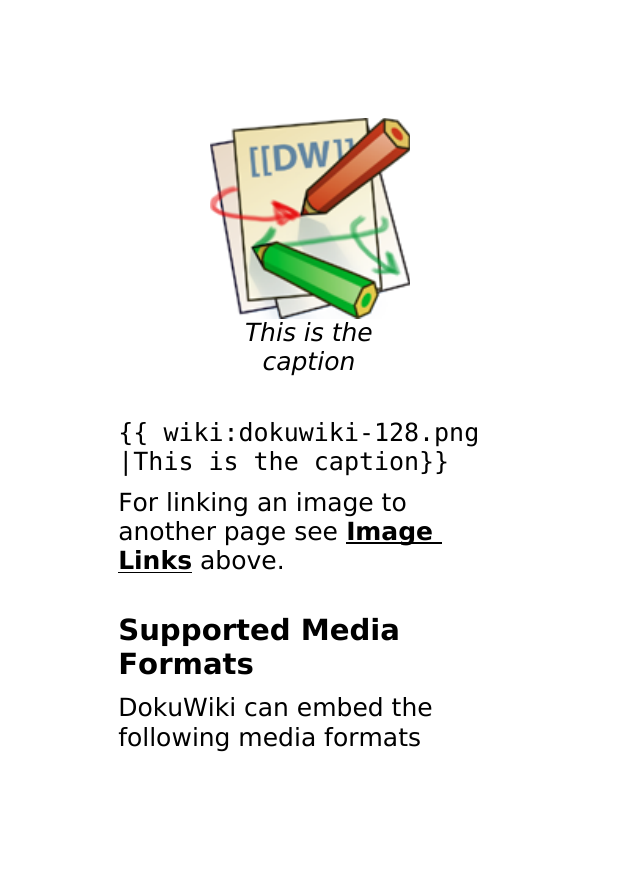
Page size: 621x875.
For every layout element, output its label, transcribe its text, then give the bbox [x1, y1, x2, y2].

picture [210, 118, 410, 319]
text {{ wiki:dokuwiki-128.png |This is the caption}} [118, 418, 502, 476]
text This is the caption [210, 319, 410, 376]
text For linking an image to another page see Image Links above. [118, 488, 502, 576]
text DokuWiki can embed the following media formats [118, 694, 502, 752]
subtitle Supported Media Formats [118, 613, 502, 681]
